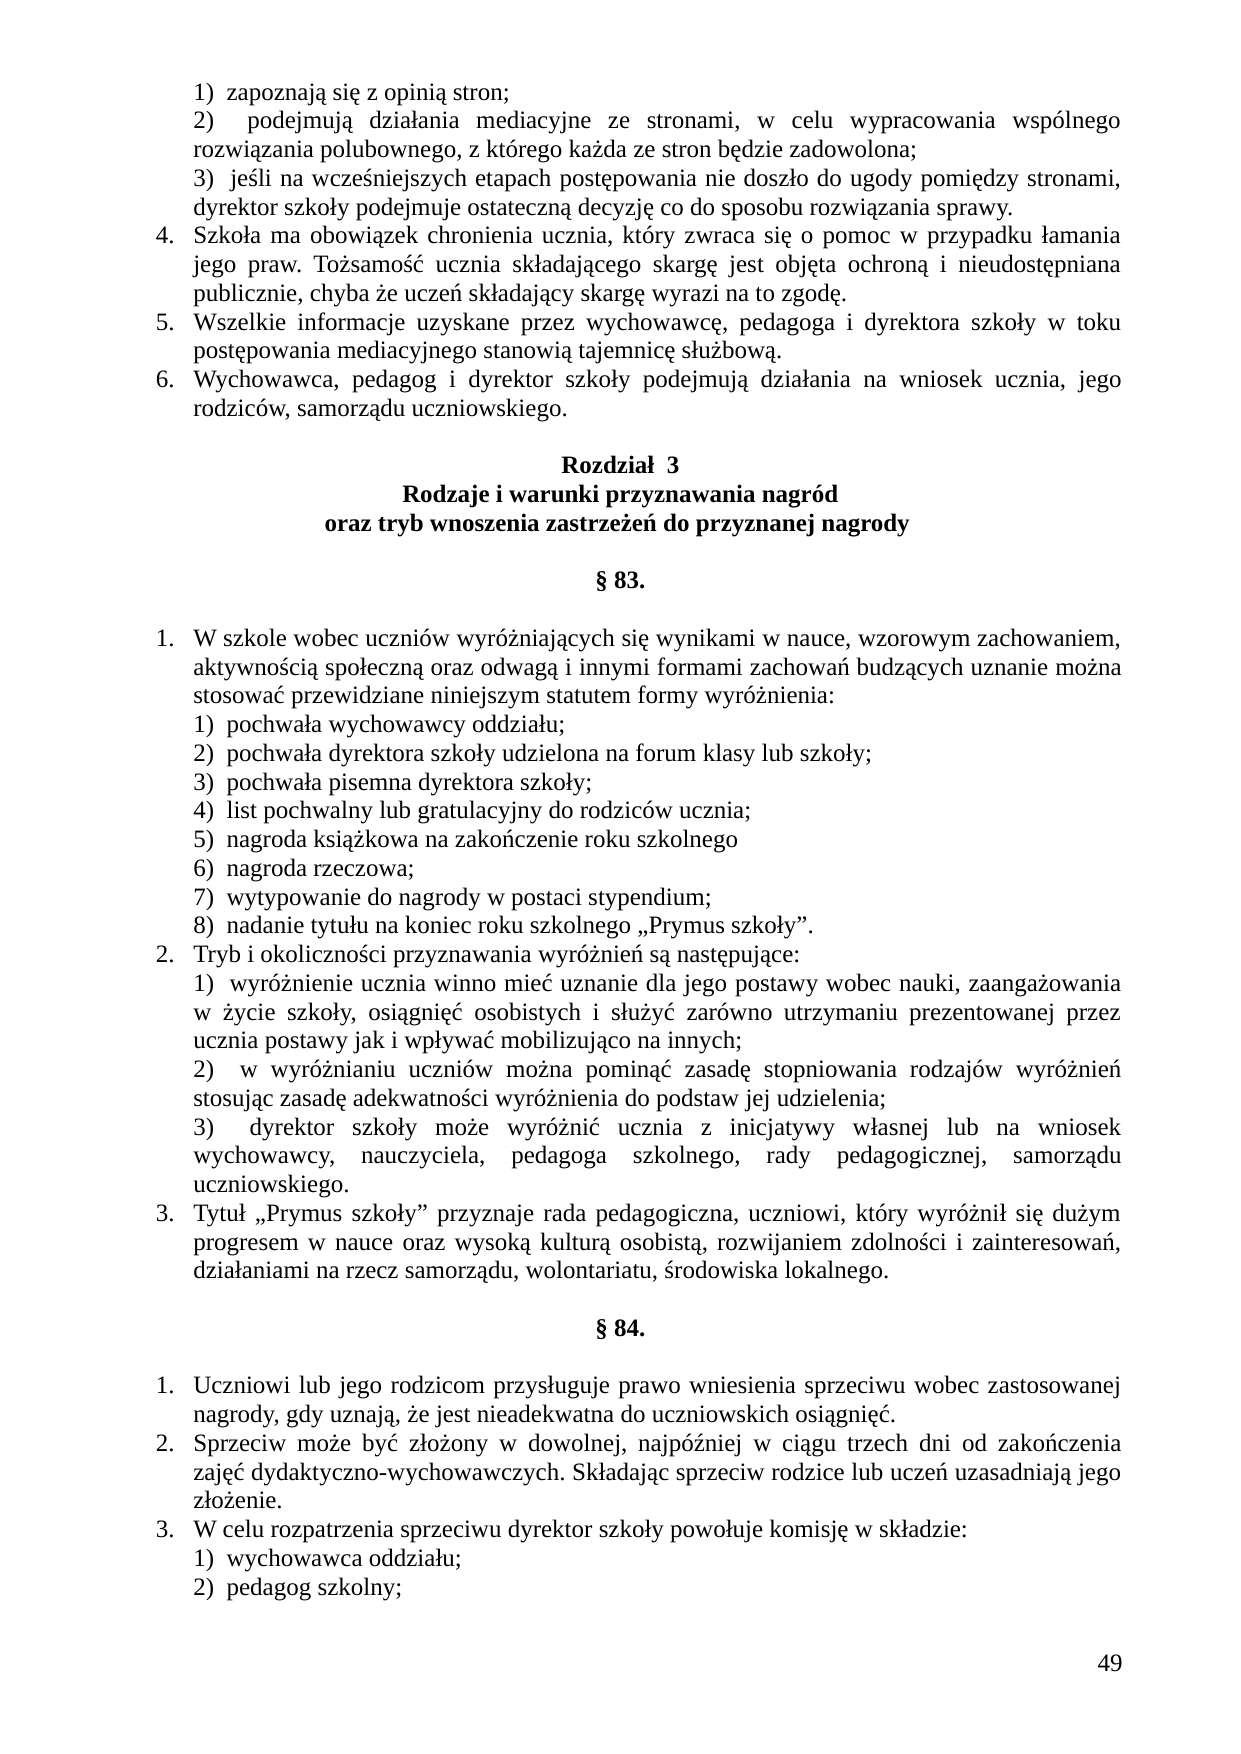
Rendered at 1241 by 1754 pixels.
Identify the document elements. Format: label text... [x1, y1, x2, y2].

text § 84. [118, 1313, 1122, 1342]
list Wychowawca, pedagog i dyrektor szkoły podejmują działania na wniosek ucznia, jego rodziców, samorządu uczniowskiego. [156, 364, 1122, 422]
list 1) pochwała wychowawcy oddziału; [156, 709, 1122, 738]
list 6) nagroda rzeczowa; [156, 853, 1122, 882]
list 5) nagroda książkowa na zakończenie roku szkolnego [156, 824, 1122, 853]
list 3) jeśli na wcześniejszych etapach postępowania nie doszło do ugody pomiędzy stronami, dyrektor szkoły podejmuje ostateczną decyzję co do sposobu rozwiązania sprawy. [156, 163, 1122, 221]
list 4) list pochwalny lub gratulacyjny do rodziców ucznia; [156, 796, 1122, 824]
list 2) podejmują działania mediacyjne ze stronami, w celu wypracowania wspólnego rozwiązania polubownego, z którego każda ze stron będzie zadowolona; [156, 106, 1122, 163]
list 8) nadanie tytułu na koniec roku szkolnego „Prymus szkoły”. [156, 911, 1122, 939]
list 2) pochwała dyrektora szkoły udzielona na forum klasy lub szkoły; [156, 738, 1122, 767]
list 3) dyrektor szkoły może wyróżnić ucznia z inicjatywy własnej lub na wniosek wychowawcy, nauczyciela, pedagoga szkolnego, rady pedagogicznej, samorządu uczniowskiego. [156, 1112, 1122, 1198]
list Uczniowi lub jego rodzicom przysługuje prawo wniesienia sprzeciwu wobec zastosowanej nagrody, gdy uznają, że jest nieadekwatna do uczniowskich osiągnięć. [156, 1371, 1122, 1428]
list Szkoła ma obowiązek chronienia ucznia, który zwraca się o pomoc w przypadku łamania jego praw. Tożsamość ucznia składającego skargę jest objęta ochroną i nieudostępniana publicznie, chyba że uczeń składający skargę wyrazi na to zgodę. [156, 221, 1122, 307]
text oraz tryb wnoszenia zastrzeżeń do przyznanej nagrody [118, 508, 1122, 537]
list 7) wytypowanie do nagrody w postaci stypendium; [156, 882, 1122, 911]
list W szkole wobec uczniów wyróżniających się wynikami w nauce, wzorowym zachowaniem, aktywnością społeczną oraz odwagą i innymi formami zachowań budzących uznanie można stosować przewidziane niniejszym statutem formy wyróżnienia: [156, 623, 1122, 709]
list 3) pochwała pisemna dyrektora szkoły; [156, 767, 1122, 796]
list Sprzeciw może być złożony w dowolnej, najpóźniej w ciągu trzech dni od zakończenia zajęć dydaktyczno-wychowawczych. Składając sprzeciw rodzice lub uczeń uzasadniają jego złożenie. [156, 1428, 1122, 1514]
list 1) zapoznają się z opinią stron; [156, 77, 1122, 106]
list 2) w wyróżnianiu uczniów można pominąć zasadę stopniowania rodzajów wyróżnień stosując zasadę adekwatności wyróżnienia do podstaw jej udzielenia; [156, 1054, 1122, 1112]
text Rozdział 3 [118, 451, 1122, 479]
text § 83. [118, 566, 1122, 594]
list Wszelkie informacje uzyskane przez wychowawcę, pedagoga i dyrektora szkoły w toku postępowania mediacyjnego stanowią tajemnicę służbową. [156, 307, 1122, 364]
list Tytuł „Prymus szkoły” przyznaje rada pedagogiczna, uczniowi, który wyróżnił się dużym progresem w nauce oraz wysoką kulturą osobistą, rozwijaniem zdolności i zainteresowań, działaniami na rzecz samorządu, wolontariatu, środowiska lokalnego. [156, 1198, 1122, 1284]
list 2) pedagog szkolny; [156, 1572, 1122, 1601]
list 1) wychowawca oddziału; [156, 1543, 1122, 1572]
list 1) wyróżnienie ucznia winno mieć uznanie dla jego postawy wobec nauki, zaangażowania w życie szkoły, osiągnięć osobistych i służyć zarówno utrzymaniu prezentowanej przez ucznia postawy jak i wpływać mobilizująco na innych; [156, 968, 1122, 1054]
list W celu rozpatrzenia sprzeciwu dyrektor szkoły powołuje komisję w składzie: [156, 1514, 1122, 1543]
list Tryb i okoliczności przyznawania wyróżnień są następujące: [156, 939, 1122, 968]
text Rodzaje i warunki przyznawania nagród [118, 479, 1122, 508]
